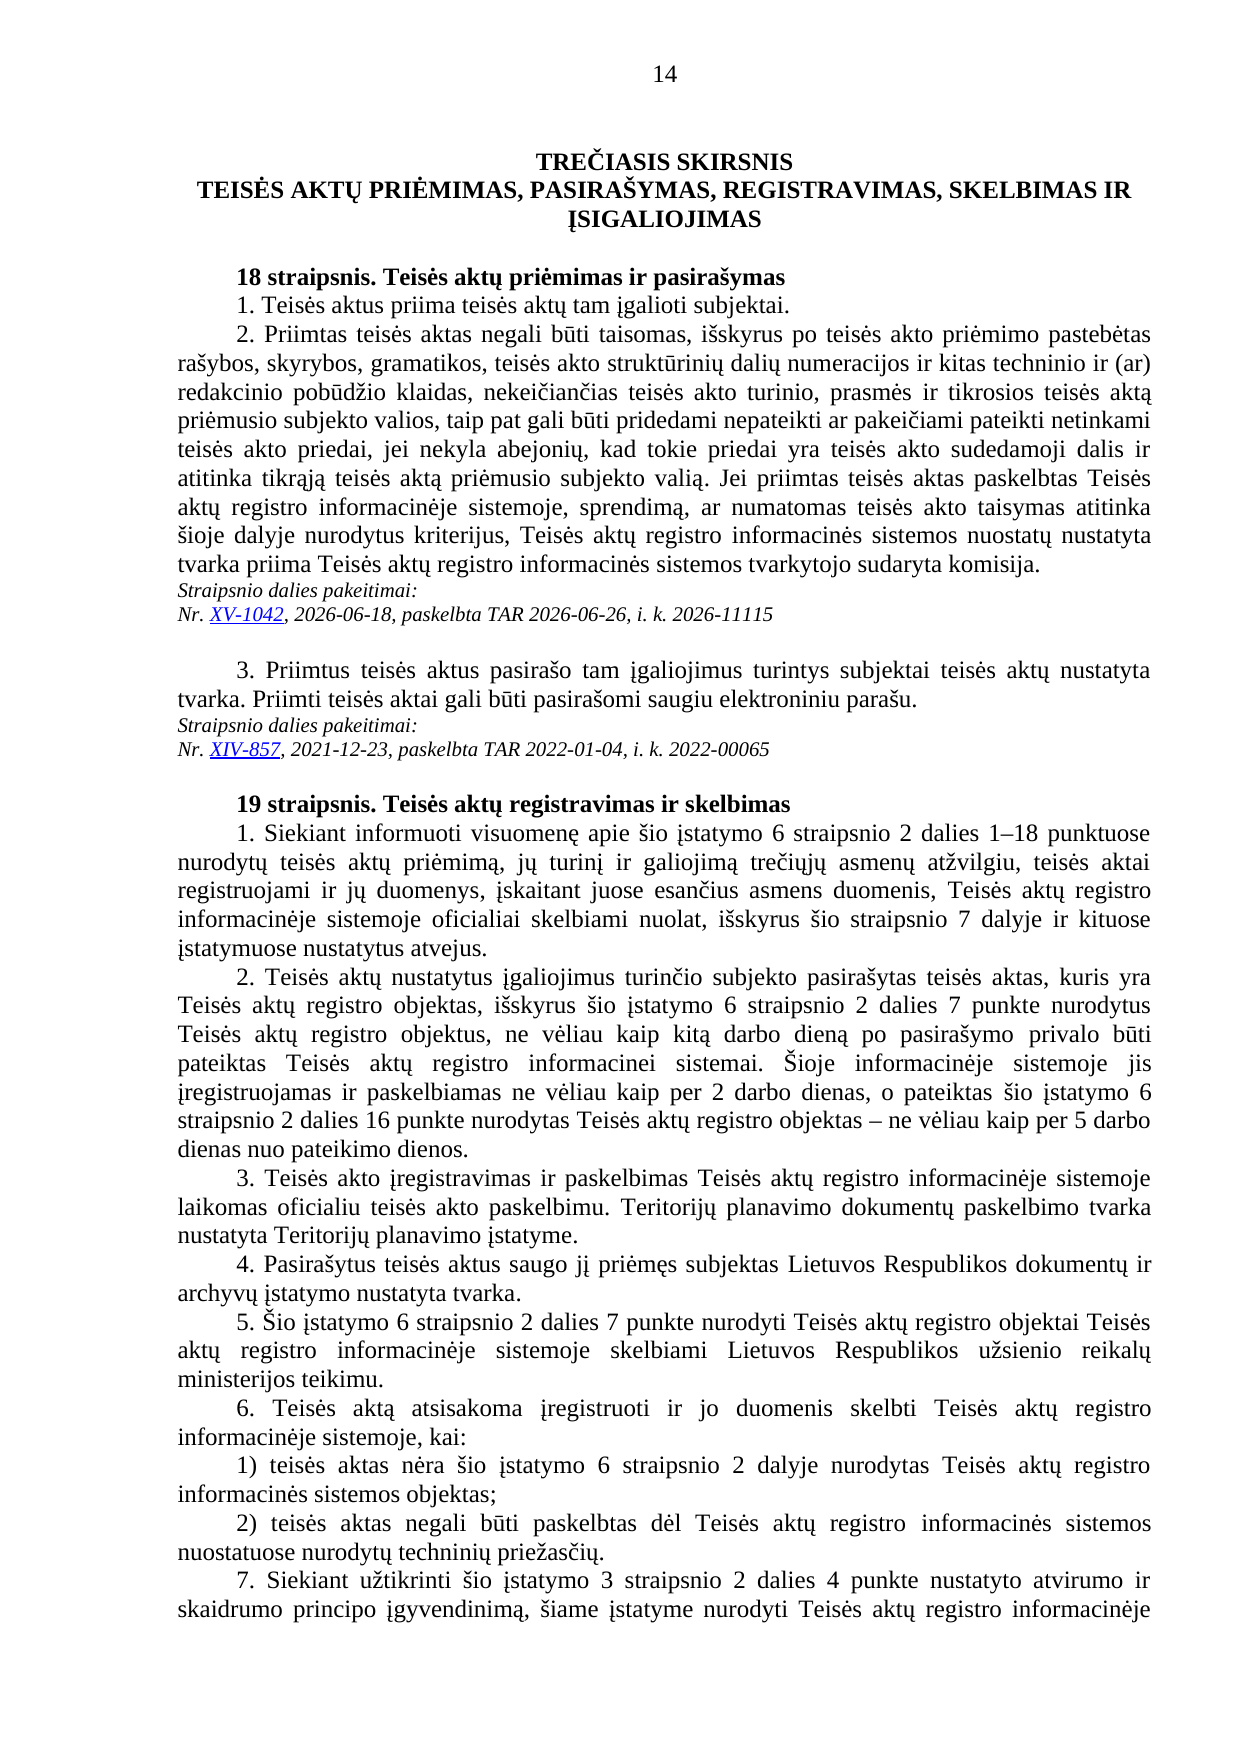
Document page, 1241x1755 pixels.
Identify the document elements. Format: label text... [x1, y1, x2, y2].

text Nr. XIV-857, 2021-12-23, paskelbta TAR 2022-01-04, i. k. 2022-00065 [177, 737, 1152, 761]
text 18 straipsnis. Teisės aktų priėmimas ir pasirašymas [177, 262, 1152, 291]
text 3. Priimtus teisės aktus pasirašo tam įgaliojimus turintys subjektai teisės aktų nustatyta tvarka. Priimti teisės aktai gali būti pasirašomi saugiu elektroniniu parašu. [177, 655, 1152, 712]
text 2) teisės aktas negali būti paskelbtas dėl Teisės aktų registro informacinės sistemos nuostatuose nurodytų techninių priežasčių. [177, 1508, 1152, 1566]
text 7. Siekiant užtikrinti šio įstatymo 3 straipsnio 2 dalies 4 punkte nustatyto atvirumo ir skaidrumo principo įgyvendinimą, šiame įstatyme nurodyti Teisės aktų registro informacinėje [177, 1566, 1152, 1623]
text 1. Teisės aktus priima teisės aktų tam įgalioti subjektai. [177, 291, 1152, 319]
text 2. Teisės aktų nustatytus įgaliojimus turinčio subjekto pasirašytas teisės aktas, kuris yra Teisės aktų registro objektas, išskyrus šio įstatymo 6 straipsnio 2 dalies 7 punkte nurodytus Teisės aktų registro objektus, ne vėliau kaip kitą darbo dieną po pasirašymo privalo būti pateiktas Teisės aktų registro informacinei sistemai. Šioje informacinėje sistemoje jis įregistruojamas ir paskelbiamas ne vėliau kaip per 2 darbo dienas, o pateiktas šio įstatymo 6 straipsnio 2 dalies 16 punkte nurodytas Teisės aktų registro objektas – ne vėliau kaip per 5 darbo dienas nuo pateikimo dienos. [177, 962, 1152, 1163]
text TEISĖS AKTŲ PRIĖMIMAS, PASIRAŠYMAS, REGISTRAVIMAS, SKELBIMAS IR ĮSIGALIOJIMAS [177, 176, 1152, 233]
text 5. Šio įstatymo 6 straipsnio 2 dalies 7 punkte nurodyti Teisės aktų registro objektai Teisės aktų registro informacinėje sistemoje skelbiami Lietuvos Respublikos užsienio reikalų ministerijos teikimu. [177, 1307, 1152, 1393]
text Straipsnio dalies pakeitimai: [177, 578, 1152, 602]
text Straipsnio dalies pakeitimai: [177, 712, 1152, 737]
text 6. Teisės aktą atsisakoma įregistruoti ir jo duomenis skelbti Teisės aktų registro informacinėje sistemoje, kai: [177, 1393, 1152, 1451]
text 4. Pasirašytus teisės aktus saugo jį priėmęs subjektas Lietuvos Respublikos dokumentų ir archyvų įstatymo nustatyta tvarka. [177, 1249, 1152, 1307]
text 2. Priimtas teisės aktas negali būti taisomas, išskyrus po teisės akto priėmimo pastebėtas rašybos, skyrybos, gramatikos, teisės akto struktūrinių dalių numeracijos ir kitas techninio ir (ar) redakcinio pobūdžio klaidas, nekeičiančias teisės akto turinio, prasmės ir tikrosios teisės aktą priėmusio subjekto valios, taip pat gali būti pridedami nepateikti ar pakeičiami pateikti netinkami teisės akto priedai, jei nekyla abejonių, kad tokie priedai yra teisės akto sudedamoji dalis ir atitinka tikrąją teisės aktą priėmusio subjekto valią. Jei priimtas teisės aktas paskelbtas Teisės aktų registro informacinėje sistemoje, sprendimą, ar numatomas teisės akto taisymas atitinka šioje dalyje nurodytus kriterijus, Teisės aktų registro informacinės sistemos nuostatų nustatyta tvarka priima Teisės aktų registro informacinės sistemos tvarkytojo sudaryta komisija. [177, 319, 1152, 578]
text 19 straipsnis. Teisės aktų registravimas ir skelbimas [177, 789, 1152, 818]
text 1) teisės aktas nėra šio įstatymo 6 straipsnio 2 dalyje nurodytas Teisės aktų registro informacinės sistemos objektas; [177, 1451, 1152, 1508]
text 3. Teisės akto įregistravimas ir paskelbimas Teisės aktų registro informacinėje sistemoje laikomas oficialiu teisės akto paskelbimu. Teritorijų planavimo dokumentų paskelbimo tvarka nustatyta Teritorijų planavimo įstatyme. [177, 1163, 1152, 1249]
text Nr. XV-1042, 2026-06-18, paskelbta TAR 2026-06-26, i. k. 2026-11115 [177, 602, 1152, 626]
text TREČIASIS SKIRSNIS [177, 147, 1152, 176]
text 1. Siekiant informuoti visuomenę apie šio įstatymo 6 straipsnio 2 dalies 1–18 punktuose nurodytų teisės aktų priėmimą, jų turinį ir galiojimą trečiųjų asmenų atžvilgiu, teisės aktai registruojami ir jų duomenys, įskaitant juose esančius asmens duomenis, Teisės aktų registro informacinėje sistemoje oficialiai skelbiami nuolat, išskyrus šio straipsnio 7 dalyje ir kituose įstatymuose nustatytus atvejus. [177, 818, 1152, 962]
